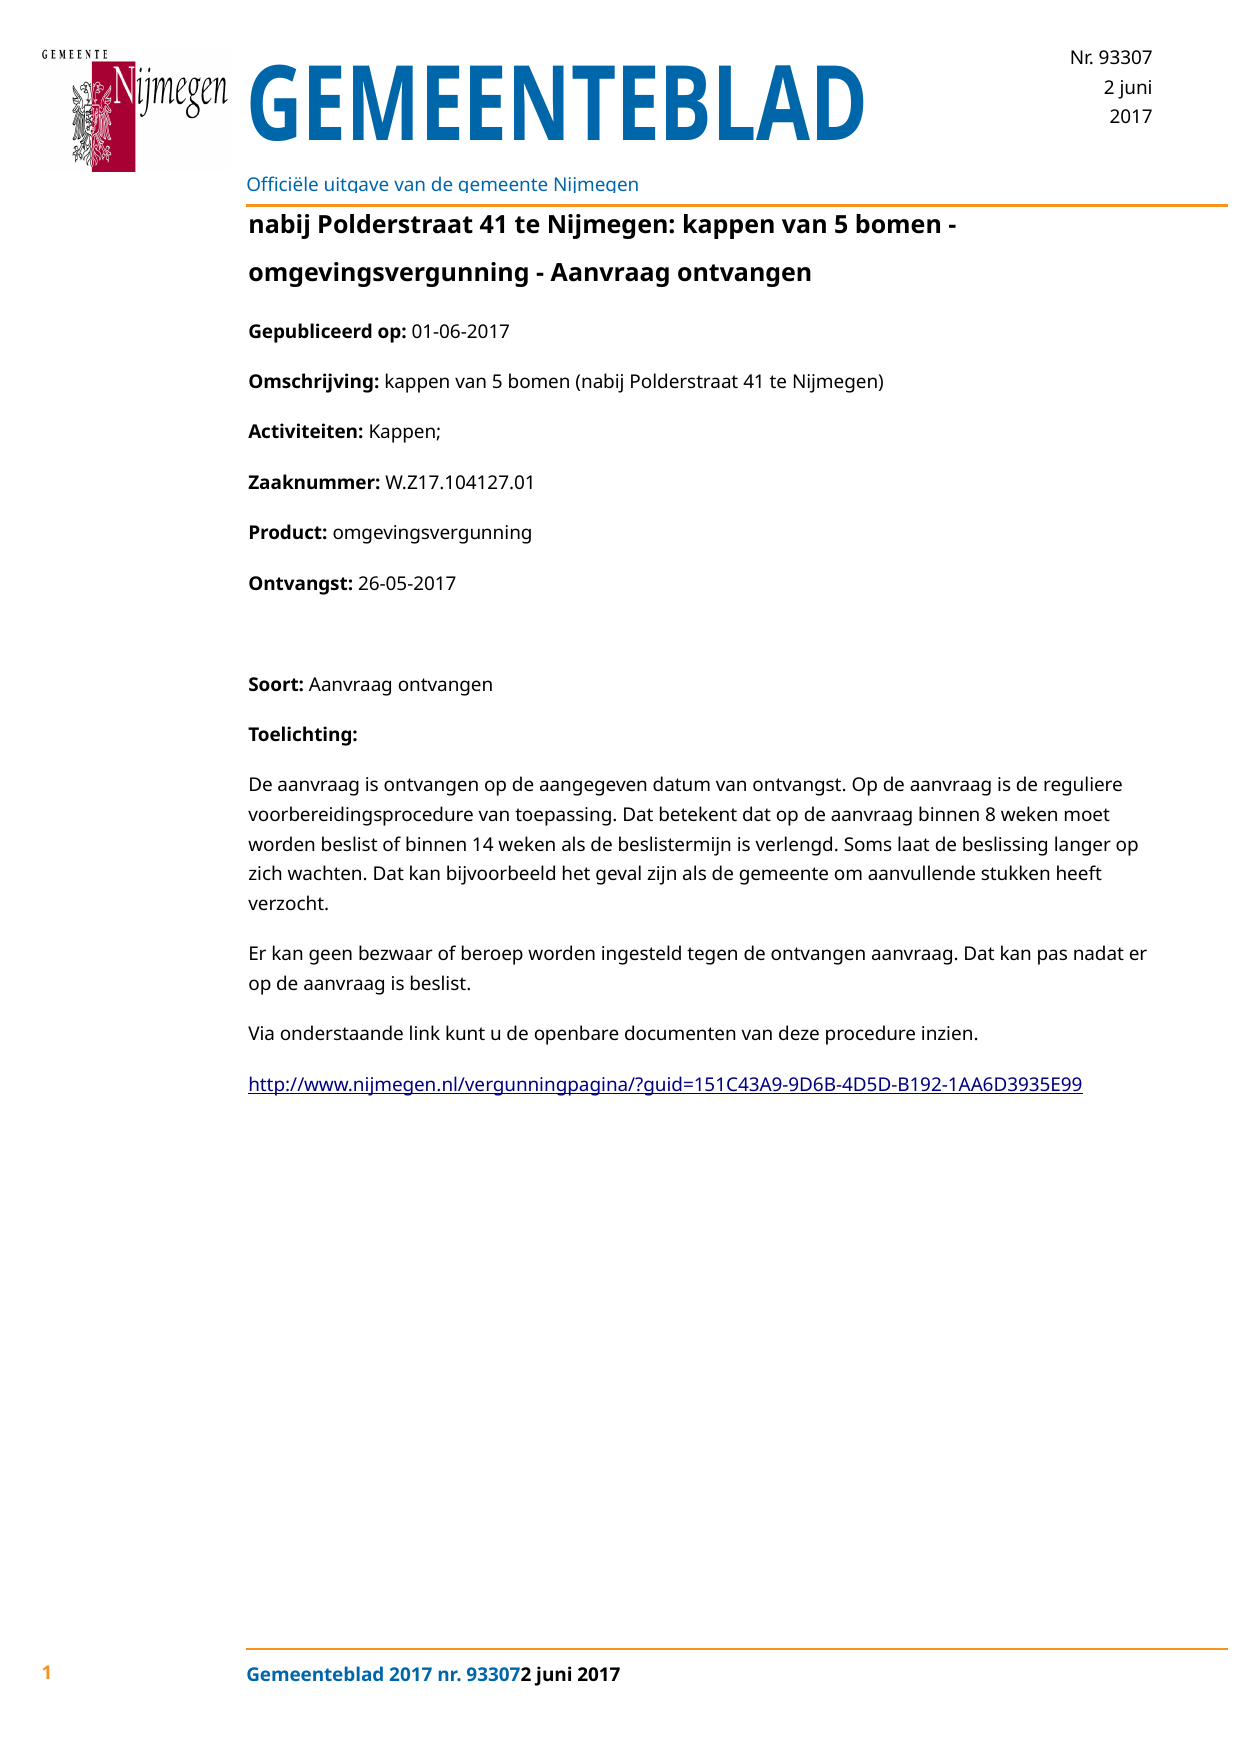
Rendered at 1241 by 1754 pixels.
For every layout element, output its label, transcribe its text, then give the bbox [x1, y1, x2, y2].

text Ontvangst: 26-05-2017 [248, 570, 1152, 596]
text Soort: Aanvraag ontvangen [248, 671, 1152, 697]
text De aanvraag is ontvangen op de aangegeven datum van ontvangst. Op de aanvraag is de reguliere voorbereidingsprocedure van toepassing. Dat betekent dat op de aanvraag binnen 8 weken moet worden beslist of binnen 14 weken als de beslistermijn is verlengd. Soms laat de beslissing langer op zich wachten. Dat kan bijvoorbeeld het geval zijn als de gemeente om aanvullende stukken heeft verzocht. [248, 772, 1152, 916]
text Activiteiten: Kappen; [248, 419, 1152, 444]
text Omschrijving: kappen van 5 bomen (nabij Polderstraat 41 te Nijmegen) [248, 368, 1152, 394]
text nabij Polderstraat 41 te Nijmegen: kappen van 5 bomen - omgevingsvergunning - Aanvraag ontvangen [248, 207, 1152, 288]
text Via onderstaande link kunt u de openbare documenten van deze procedure inzien. [248, 1020, 1152, 1046]
text Er kan geen bezwaar of beroep worden ingesteld tegen de ontvangen aanvraag. Dat kan pas nadat er op de aanvraag is beslist. [248, 940, 1152, 996]
text Gepubliceerd op: 01-06-2017 [248, 318, 1152, 344]
text Zaaknummer: W.Z17.104127.01 [248, 469, 1152, 495]
text Product: omgevingsvergunning [248, 519, 1152, 545]
text Toelichting: [248, 721, 1152, 747]
picture [41, 47, 231, 172]
text http://www.nijmegen.nl/vergunningpagina/?guid=151C43A9-9D6B-4D5D-B192-1AA6D3935E99 [248, 1071, 1152, 1097]
